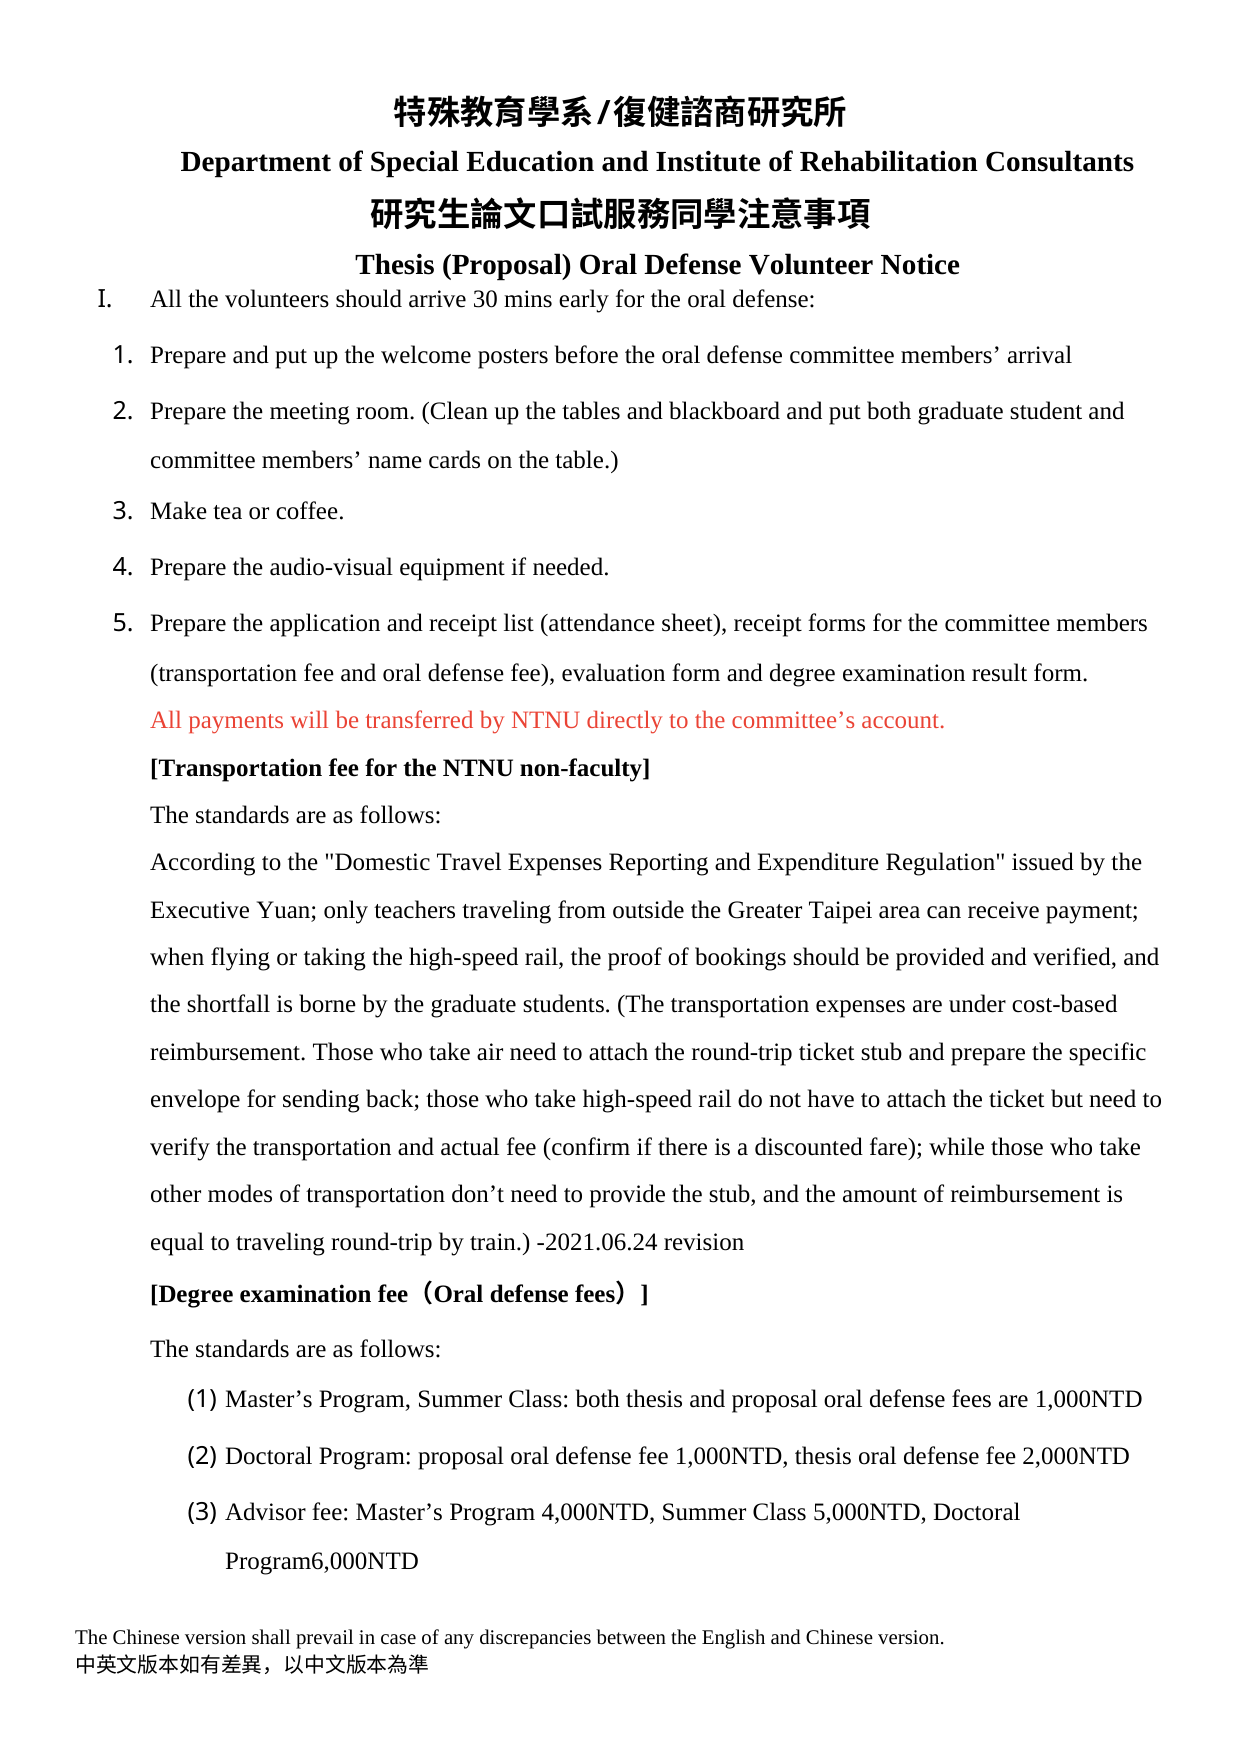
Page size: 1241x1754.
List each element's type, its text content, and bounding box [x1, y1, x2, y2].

list Make tea or coffee. [112, 493, 1165, 527]
list Prepare the application and receipt list (attendance sheet), receipt forms for the committee members (transportation fee and oral defense fee), evaluation form and degree examination result form. [112, 605, 1165, 687]
text [Degree examination fee（Oral defense fees）] [150, 1274, 1165, 1310]
text 研究生論文口試服務同學注意事項 [75, 188, 1165, 236]
list Prepare the audio-visual equipment if needed. [112, 549, 1165, 583]
list All the volunteers should arrive 30 mins early for the oral defense: [112, 280, 1165, 314]
list Prepare and put up the welcome posters before the oral defense committee members’ arrival [112, 337, 1165, 371]
text All payments will be transferred by NTNU directly to the committee’s account. [150, 705, 1165, 734]
text [Transportation fee for the NTNU non-faculty] [150, 753, 1165, 781]
text The standards are as follows: [150, 1334, 1165, 1362]
text According to the "Domestic Travel Expenses Reporting and Expenditure Regulation" issued by the Executive Yuan; only teachers traveling from outside the Greater Taipei area can receive payment; when flying or taking the high-speed rail, the proof of bookings should be provided and verified, and the shortfall is borne by the graduate students. (The transportation expenses are under cost-based reimbursement. Those who take air need to attach the round-trip ticket stub and prepare the specific envelope for sending back; those who take high-speed rail do not have to attach the ticket but need to verify the transportation and actual fee (confirm if there is a discounted fare); while those who take other modes of transportation don’t need to provide the stub, and the amount of reimbursement is equal to traveling round-trip by train.) -2021.06.24 revision [150, 847, 1165, 1255]
list Prepare the meeting room. (Clean up the tables and blackboard and put both graduate student and committee members’ name cards on the table.) [112, 393, 1165, 474]
list Master’s Program, Summer Class: both thesis and proposal oral defense fees are 1,000NTD [187, 1381, 1165, 1415]
list Department of Special Education and Institute of Rehabilitation Consultants [75, 144, 1165, 178]
list Doctoral Program: proposal oral defense fee 1,000NTD, thesis oral defense fee 2,000NTD [187, 1437, 1165, 1471]
list Thesis (Proposal) Oral Defense Volunteer Notice [75, 247, 1165, 280]
text 特殊教育學系/復健諮商研究所 [75, 85, 1165, 134]
list Advisor fee: Master’s Program 4,000NTD, Summer Class 5,000NTD, Doctoral Program6,000NTD [187, 1493, 1165, 1575]
text The standards are as follows: [150, 800, 1165, 829]
